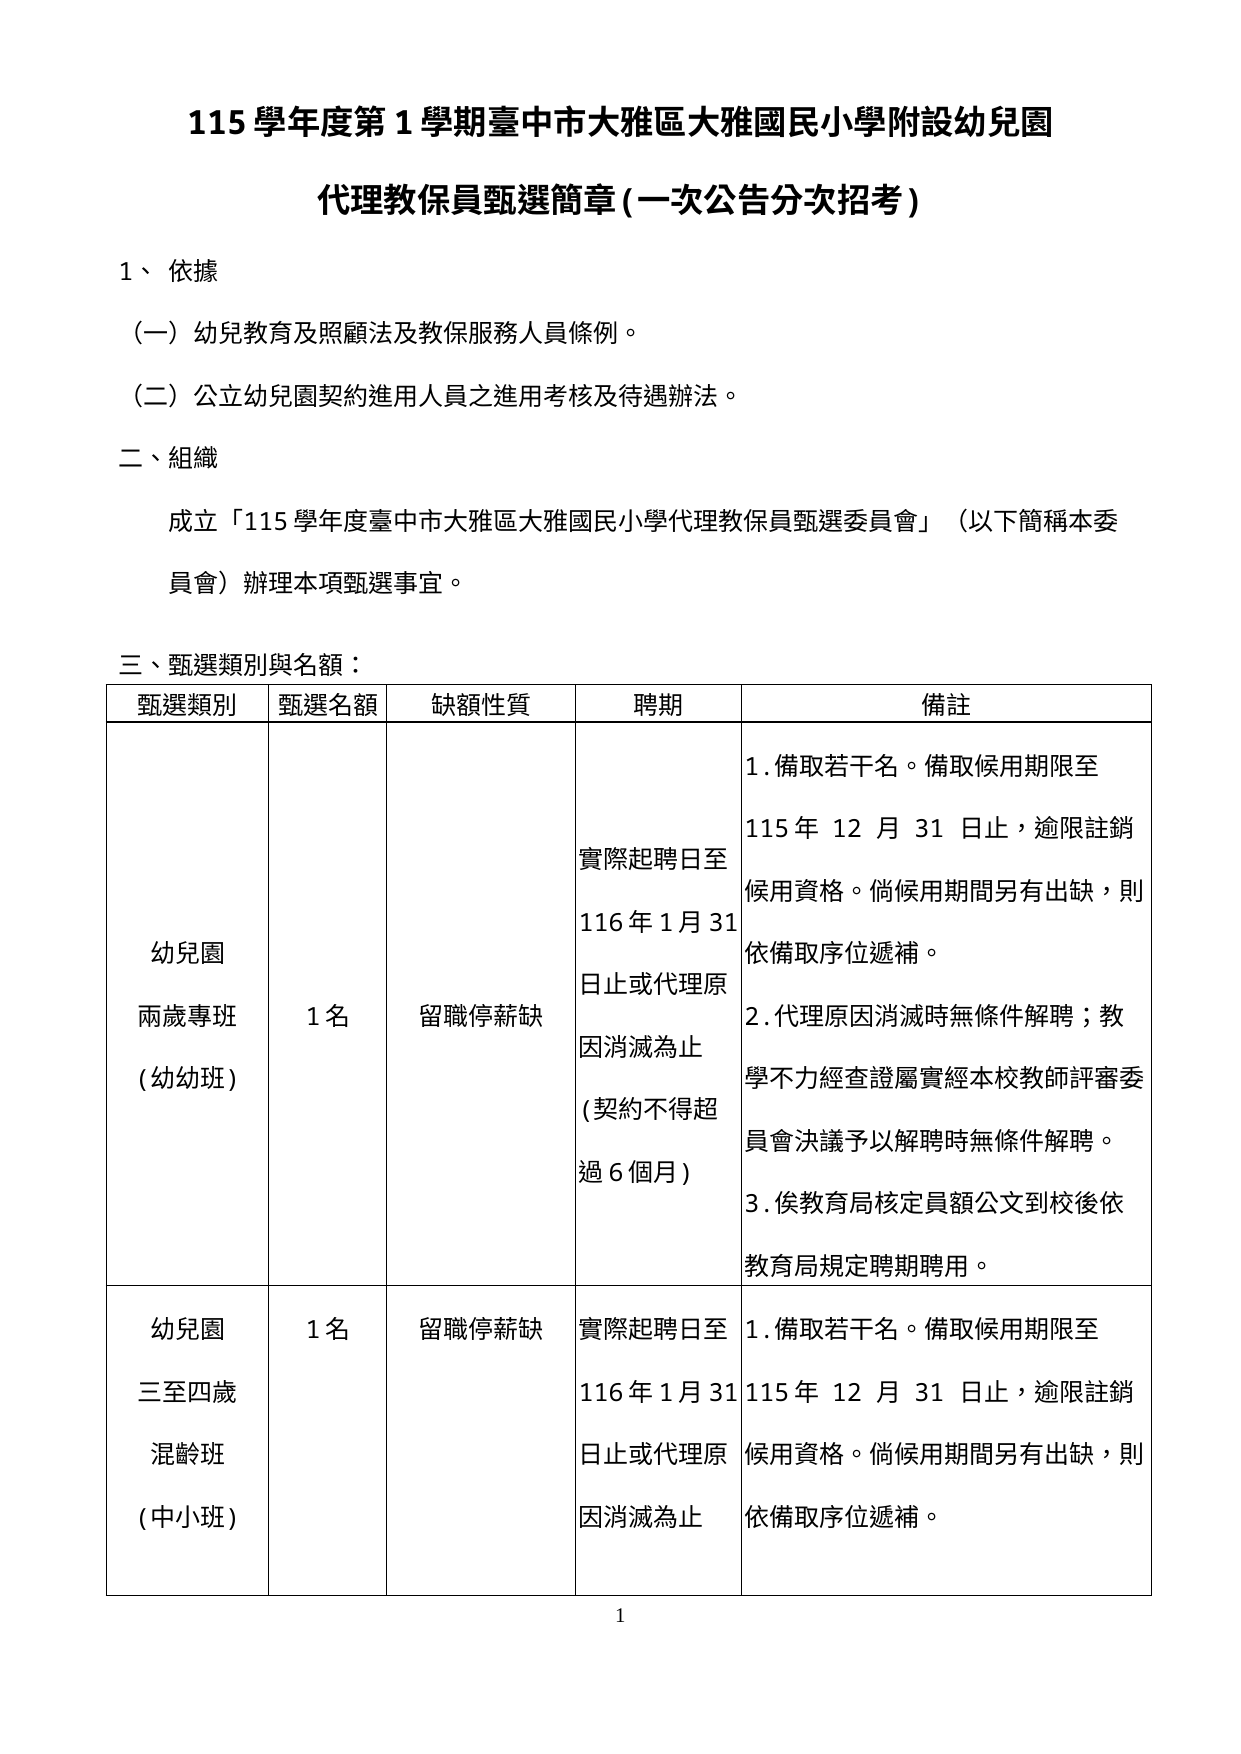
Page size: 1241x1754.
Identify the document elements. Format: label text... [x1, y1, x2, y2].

table_cell 幼兒園 兩歲專班 (幼幼班) [107, 723, 268, 1285]
table_cell 1名 [269, 723, 386, 1285]
text 二、組織 [118, 415, 1122, 478]
table_header 備註 [742, 685, 1151, 721]
text 三、甄選類別與名額： [118, 622, 1122, 684]
text （一）幼兒教育及照顧法及教保服務人員條例。 [118, 290, 1122, 353]
table_cell 1名 [269, 1286, 386, 1594]
table_cell 1.備取若干名。備取候用期限至 115年 12 月 31 日止，逾限註銷候用資格。倘候用期間另有出缺，則依備取序位遞補。 [742, 1286, 1151, 1594]
text （二）公立幼兒園契約進用人員之進用考核及待遇辦法。 [118, 353, 1122, 415]
table_header 甄選類別 [107, 685, 268, 721]
table_header 缺額性質 [387, 685, 575, 721]
table_header 聘期 [576, 685, 741, 721]
table_cell 1.備取若干名。備取候用期限至 115年 12 月 31 日止，逾限註銷候用資格。倘候用期間另有出缺，則依備取序位遞補。 2.代理原因消滅時無條件解聘；教學不力經查證屬實經本校教師評審委員會決議予以解聘時無條件解聘。 3.俟教育局核定員額公文到校後依教育局規定聘期聘用。 [742, 723, 1151, 1285]
table_cell 實際起聘日至116年1月31日止或代理原因消滅為止(契約不得超過6個月) [576, 723, 741, 1285]
table_cell 幼兒園 三至四歲 混齡班 (中小班) [107, 1286, 268, 1594]
table_cell 實際起聘日至116年1月31日止或代理原因消滅為止 [576, 1286, 741, 1594]
text 成立「115學年度臺中市大雅區大雅國民小學代理教保員甄選委員會」（以下簡稱本委員會）辦理本項甄選事宜。 [168, 478, 1122, 603]
table_cell 留職停薪缺 [387, 723, 575, 1285]
table_cell 留職停薪缺 [387, 1286, 575, 1594]
list 依據 [118, 228, 1122, 290]
text 代理教保員甄選簡章(一次公告分次招考) [118, 156, 1122, 218]
text 115學年度第1學期臺中市大雅區大雅國民小學附設幼兒園 [118, 96, 1122, 144]
table_header 甄選名額 [269, 685, 386, 721]
